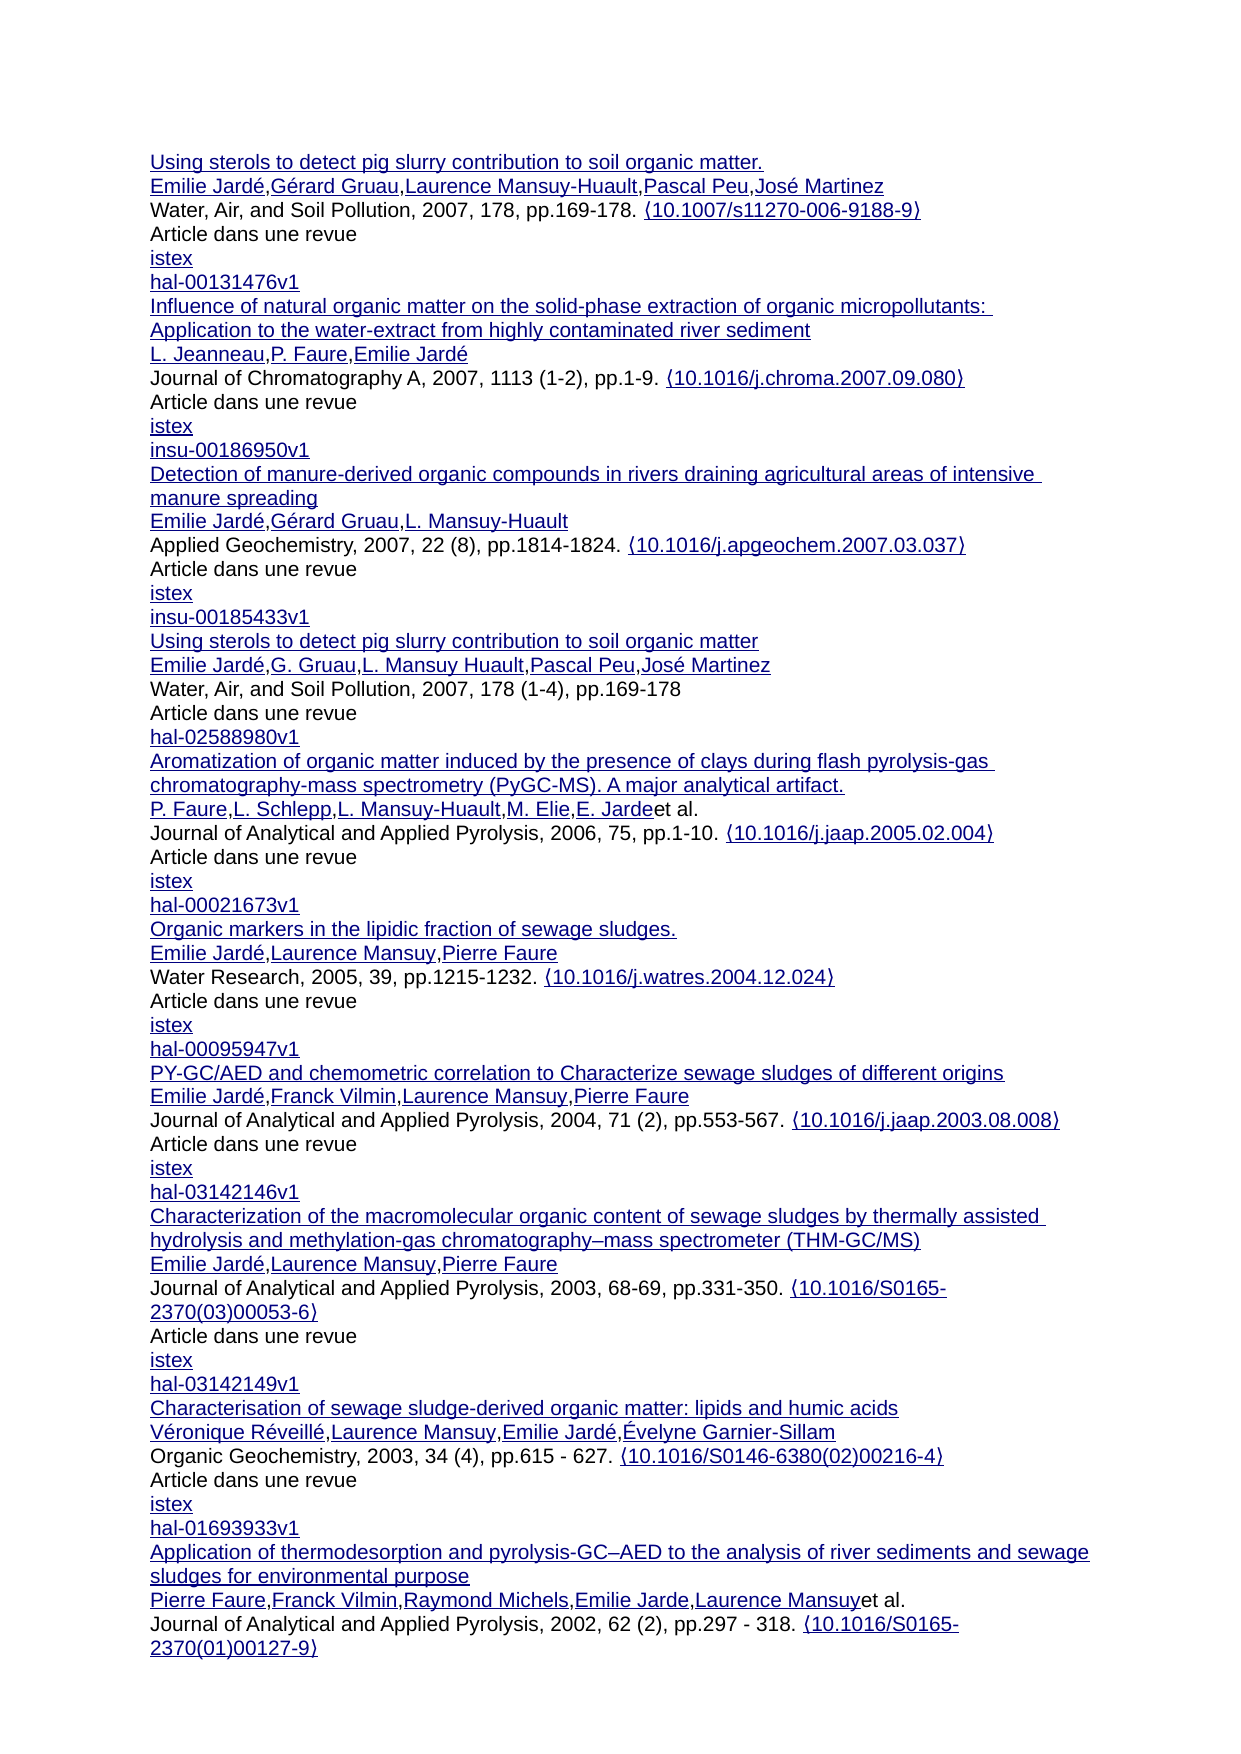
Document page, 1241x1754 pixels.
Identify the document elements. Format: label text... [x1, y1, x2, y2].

table_cell Detection of manure-derived organic compounds in rivers draining agricultural areas of intensive manure spreading Emilie Jardé,Gérard Gruau,L. Mansuy-Huault Applied Geochemistry, 2007, 22 (8), pp.1814-1824. ⟨10.1016/j.apgeochem.2007.03.037⟩ Article dans une revue istex insu-00185433v1 [150, 461, 1090, 629]
table_cell sludges for environmental purpose Pierre Faure,Franck Vilmin,Raymond Michels,Emilie Jarde,Laurence Mansuyet al. Journal of Analytical and Applied Pyrolysis, 2002, 62 (2), pp.297 - 318. ⟨10.1016/S0165-2370(01)00127-9⟩ [150, 1562, 1090, 1659]
table_cell Using sterols to detect pig slurry contribution to soil organic matter Emilie Jardé,G. Gruau,L. Mansuy Huault,Pascal Peu,José Martinez Water, Air, and Soil Pollution, 2007, 178 (1-4), pp.169-178 Article dans une revue hal-02588980v1 [150, 629, 1090, 749]
table_cell Influence of natural organic matter on the solid-phase extraction of organic micropollutants: Application to the water-extract from highly contaminated river sediment L. Jeanneau,P. Faure,Emilie Jardé Journal of Chromatography A, 2007, 1113 (1-2), pp.1-9. ⟨10.1016/j.chroma.2007.09.080⟩ Article dans une revue istex insu-00186950v1 [150, 294, 1090, 461]
table_cell Characterization of the macromolecular organic content of sewage sludges by thermally assisted hydrolysis and methylation-gas chromatography–mass spectrometer (THM-GC/MS) Emilie Jardé,Laurence Mansuy,Pierre Faure Journal of Analytical and Applied Pyrolysis, 2003, 68-69, pp.331-350. ⟨10.1016/S0165-2370(03)00053-6⟩ Article dans une revue istex hal-03142149v1 [150, 1204, 1090, 1396]
table_cell PY-GC/AED and chemometric correlation to Characterize sewage sludges of different origins Emilie Jardé,Franck Vilmin,Laurence Mansuy,Pierre Faure Journal of Analytical and Applied Pyrolysis, 2004, 71 (2), pp.553-567. ⟨10.1016/j.jaap.2003.08.008⟩ Article dans une revue istex hal-03142146v1 [150, 1060, 1090, 1204]
table_cell Application of thermodesorption and pyrolysis-GC–AED to the analysis of river sediments and sewage [150, 1540, 1090, 1561]
table_cell Aromatization of organic matter induced by the presence of clays during flash pyrolysis-gas chromatography-mass spectrometry (PyGC-MS). A major analytical artifact. P. Faure,L. Schlepp,L. Mansuy-Huault,M. Elie,E. Jardeet al. Journal of Analytical and Applied Pyrolysis, 2006, 75, pp.1-10. ⟨10.1016/j.jaap.2005.02.004⟩ Article dans une revue istex hal-00021673v1 [150, 749, 1090, 917]
table_cell Organic markers in the lipidic fraction of sewage sludges. Emilie Jardé,Laurence Mansuy,Pierre Faure Water Research, 2005, 39, pp.1215-1232. ⟨10.1016/j.watres.2004.12.024⟩ Article dans une revue istex hal-00095947v1 [150, 917, 1090, 1060]
table_cell Using sterols to detect pig slurry contribution to soil organic matter. Emilie Jardé,Gérard Gruau,Laurence Mansuy-Huault,Pascal Peu,José Martinez Water, Air, and Soil Pollution, 2007, 178, pp.169-178. ⟨10.1007/s11270-006-9188-9⟩ Article dans une revue istex hal-00131476v1 [150, 150, 1090, 294]
table_cell Characterisation of sewage sludge-derived organic matter: lipids and humic acids Véronique Réveillé,Laurence Mansuy,Emilie Jardé,Évelyne Garnier-Sillam Organic Geochemistry, 2003, 34 (4), pp.615 - 627. ⟨10.1016/S0146-6380(02)00216-4⟩ Article dans une revue istex hal-01693933v1 [150, 1396, 1090, 1539]
